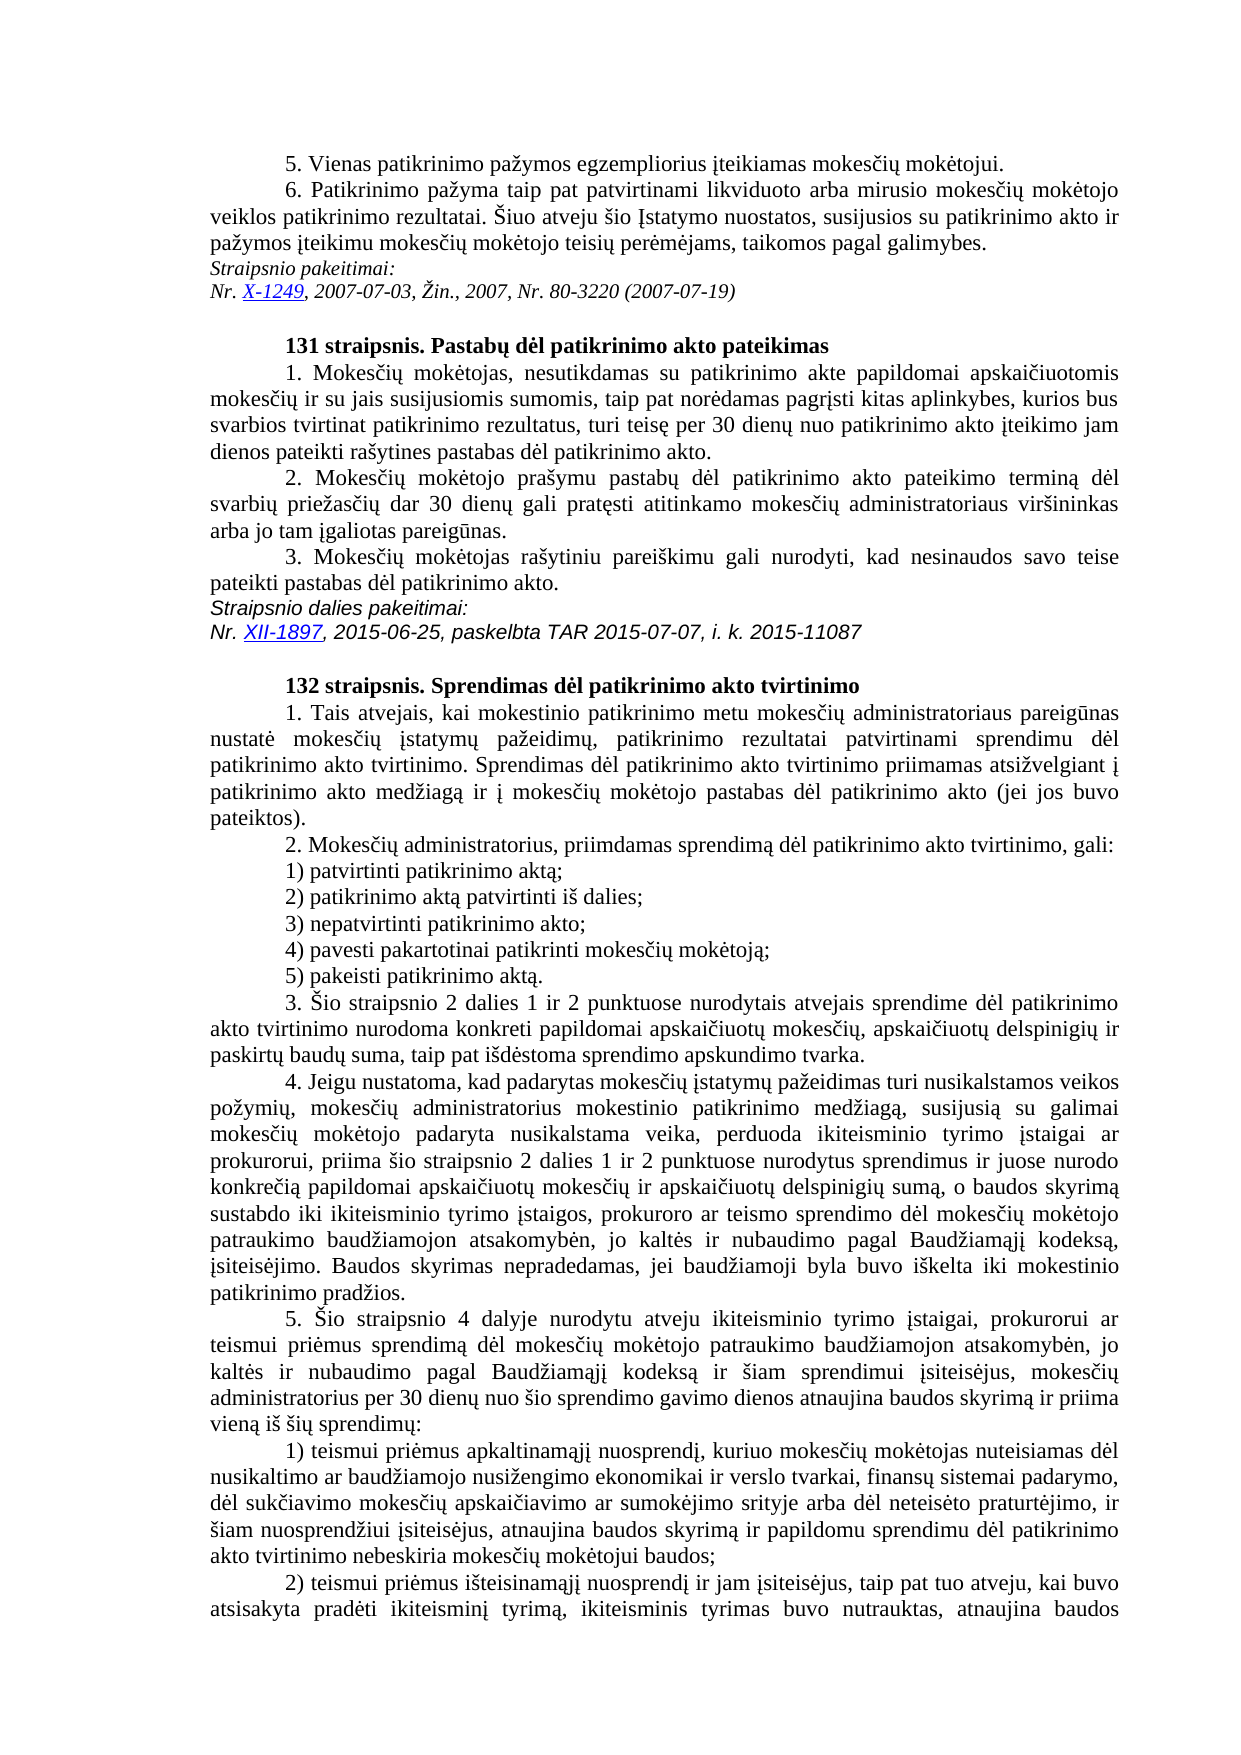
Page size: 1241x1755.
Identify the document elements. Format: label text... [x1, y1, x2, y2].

text 3. Mokesčių mokėtojas rašytiniu pareiškimu gali nurodyti, kad nesinaudos savo teise pateikti pastabas dėl patikrinimo akto. [210, 543, 1120, 596]
text Straipsnio pakeitimai: [210, 255, 1120, 279]
text Nr. X-1249, 2007-07-03, Žin., 2007, Nr. 80-3220 (2007-07-19) [210, 279, 1120, 303]
text 2) teismui priėmus išteisinamąjį nuosprendį ir jam įsiteisėjus, taip pat tuo atveju, kai buvo atsisakyta pradėti ikiteisminį tyrimą, ikiteisminis tyrimas buvo nutrauktas, atnaujina baudos [210, 1568, 1120, 1621]
text 4) pavesti pakartotinai patikrinti mokesčių mokėtoją; [210, 936, 1120, 962]
text 132 straipsnis. Sprendimas dėl patikrinimo akto tvirtinimo [210, 672, 1120, 699]
text 5. Vienas patikrinimo pažymos egzempliorius įteikiamas mokesčių mokėtojui. [210, 150, 1120, 176]
text 1. Tais atvejais, kai mokestinio patikrinimo metu mokesčių administratoriaus pareigūnas nustatė mokesčių įstatymų pažeidimų, patikrinimo rezultatai patvirtinami sprendimu dėl patikrinimo akto tvirtinimo. Sprendimas dėl patikrinimo akto tvirtinimo priimamas atsižvelgiant į patikrinimo akto medžiagą ir į mokesčių mokėtojo pastabas dėl patikrinimo akto (jei jos buvo pateiktos). [210, 699, 1120, 831]
text 2. Mokesčių administratorius, priimdamas sprendimą dėl patikrinimo akto tvirtinimo, gali: [210, 831, 1120, 857]
text 5) pakeisti patikrinimo aktą. [210, 962, 1120, 989]
text 131 straipsnis. Pastabų dėl patikrinimo akto pateikimas [210, 332, 1120, 359]
text Nr. XII-1897, 2015-06-25, paskelbta TAR 2015-07-07, i. k. 2015-11087 [210, 620, 1120, 644]
text 2. Mokesčių mokėtojo prašymu pastabų dėl patikrinimo akto pateikimo terminą dėl svarbių priežasčių dar 30 dienų gali pratęsti atitinkamo mokesčių administratoriaus viršininkas arba jo tam įgaliotas pareigūnas. [210, 464, 1120, 543]
text 1) patvirtinti patikrinimo aktą; [210, 857, 1120, 883]
text Straipsnio dalies pakeitimai: [210, 596, 1120, 620]
text 4. Jeigu nustatoma, kad padarytas mokesčių įstatymų pažeidimas turi nusikalstamos veikos požymių, mokesčių administratorius mokestinio patikrinimo medžiagą, susijusią su galimai mokesčių mokėtojo padaryta nusikalstama veika, perduoda ikiteisminio tyrimo įstaigai ar prokurorui, priima šio straipsnio 2 dalies 1 ir 2 punktuose nurodytus sprendimus ir juose nurodo konkrečią papildomai apskaičiuotų mokesčių ir apskaičiuotų delspinigių sumą, o baudos skyrimą sustabdo iki ikiteisminio tyrimo įstaigos, prokuroro ar teismo sprendimo dėl mokesčių mokėtojo patraukimo baudžiamojon atsakomybėn, jo kaltės ir nubaudimo pagal Baudžiamąjį kodeksą, įsiteisėjimo. Baudos skyrimas nepradedamas, jei baudžiamoji byla buvo iškelta iki mokestinio patikrinimo pradžios. [210, 1068, 1120, 1305]
text 1) teismui priėmus apkaltinamąjį nuosprendį, kuriuo mokesčių mokėtojas nuteisiamas dėl nusikaltimo ar baudžiamojo nusižengimo ekonomikai ir verslo tvarkai, finansų sistemai padarymo, dėl sukčiavimo mokesčių apskaičiavimo ar sumokėjimo srityje arba dėl neteisėto praturtėjimo, ir šiam nuosprendžiui įsiteisėjus, atnaujina baudos skyrimą ir papildomu sprendimu dėl patikrinimo akto tvirtinimo nebeskiria mokesčių mokėtojui baudos; [210, 1437, 1120, 1568]
text 3. Šio straipsnio 2 dalies 1 ir 2 punktuose nurodytais atvejais sprendime dėl patikrinimo akto tvirtinimo nurodoma konkreti papildomai apskaičiuotų mokesčių, apskaičiuotų delspinigių ir paskirtų baudų suma, taip pat išdėstoma sprendimo apskundimo tvarka. [210, 989, 1120, 1068]
text 6. Patikrinimo pažyma taip pat patvirtinami likviduoto arba mirusio mokesčių mokėtojo veiklos patikrinimo rezultatai. Šiuo atveju šio Įstatymo nuostatos, susijusios su patikrinimo akto ir pažymos įteikimu mokesčių mokėtojo teisių perėmėjams, taikomos pagal galimybes. [210, 176, 1120, 255]
text 3) nepatvirtinti patikrinimo akto; [210, 910, 1120, 936]
text 2) patikrinimo aktą patvirtinti iš dalies; [210, 883, 1120, 910]
text 5. Šio straipsnio 4 dalyje nurodytu atveju ikiteisminio tyrimo įstaigai, prokurorui ar teismui priėmus sprendimą dėl mokesčių mokėtojo patraukimo baudžiamojon atsakomybėn, jo kaltės ir nubaudimo pagal Baudžiamąjį kodeksą ir šiam sprendimui įsiteisėjus, mokesčių administratorius per 30 dienų nuo šio sprendimo gavimo dienos atnaujina baudos skyrimą ir priima vieną iš šių sprendimų: [210, 1305, 1120, 1437]
text 1. Mokesčių mokėtojas, nesutikdamas su patikrinimo akte papildomai apskaičiuotomis mokesčių ir su jais susijusiomis sumomis, taip pat norėdamas pagrįsti kitas aplinkybes, kurios bus svarbios tvirtinat patikrinimo rezultatus, turi teisę per 30 dienų nuo patikrinimo akto įteikimo jam dienos pateikti rašytines pastabas dėl patikrinimo akto. [210, 359, 1120, 464]
